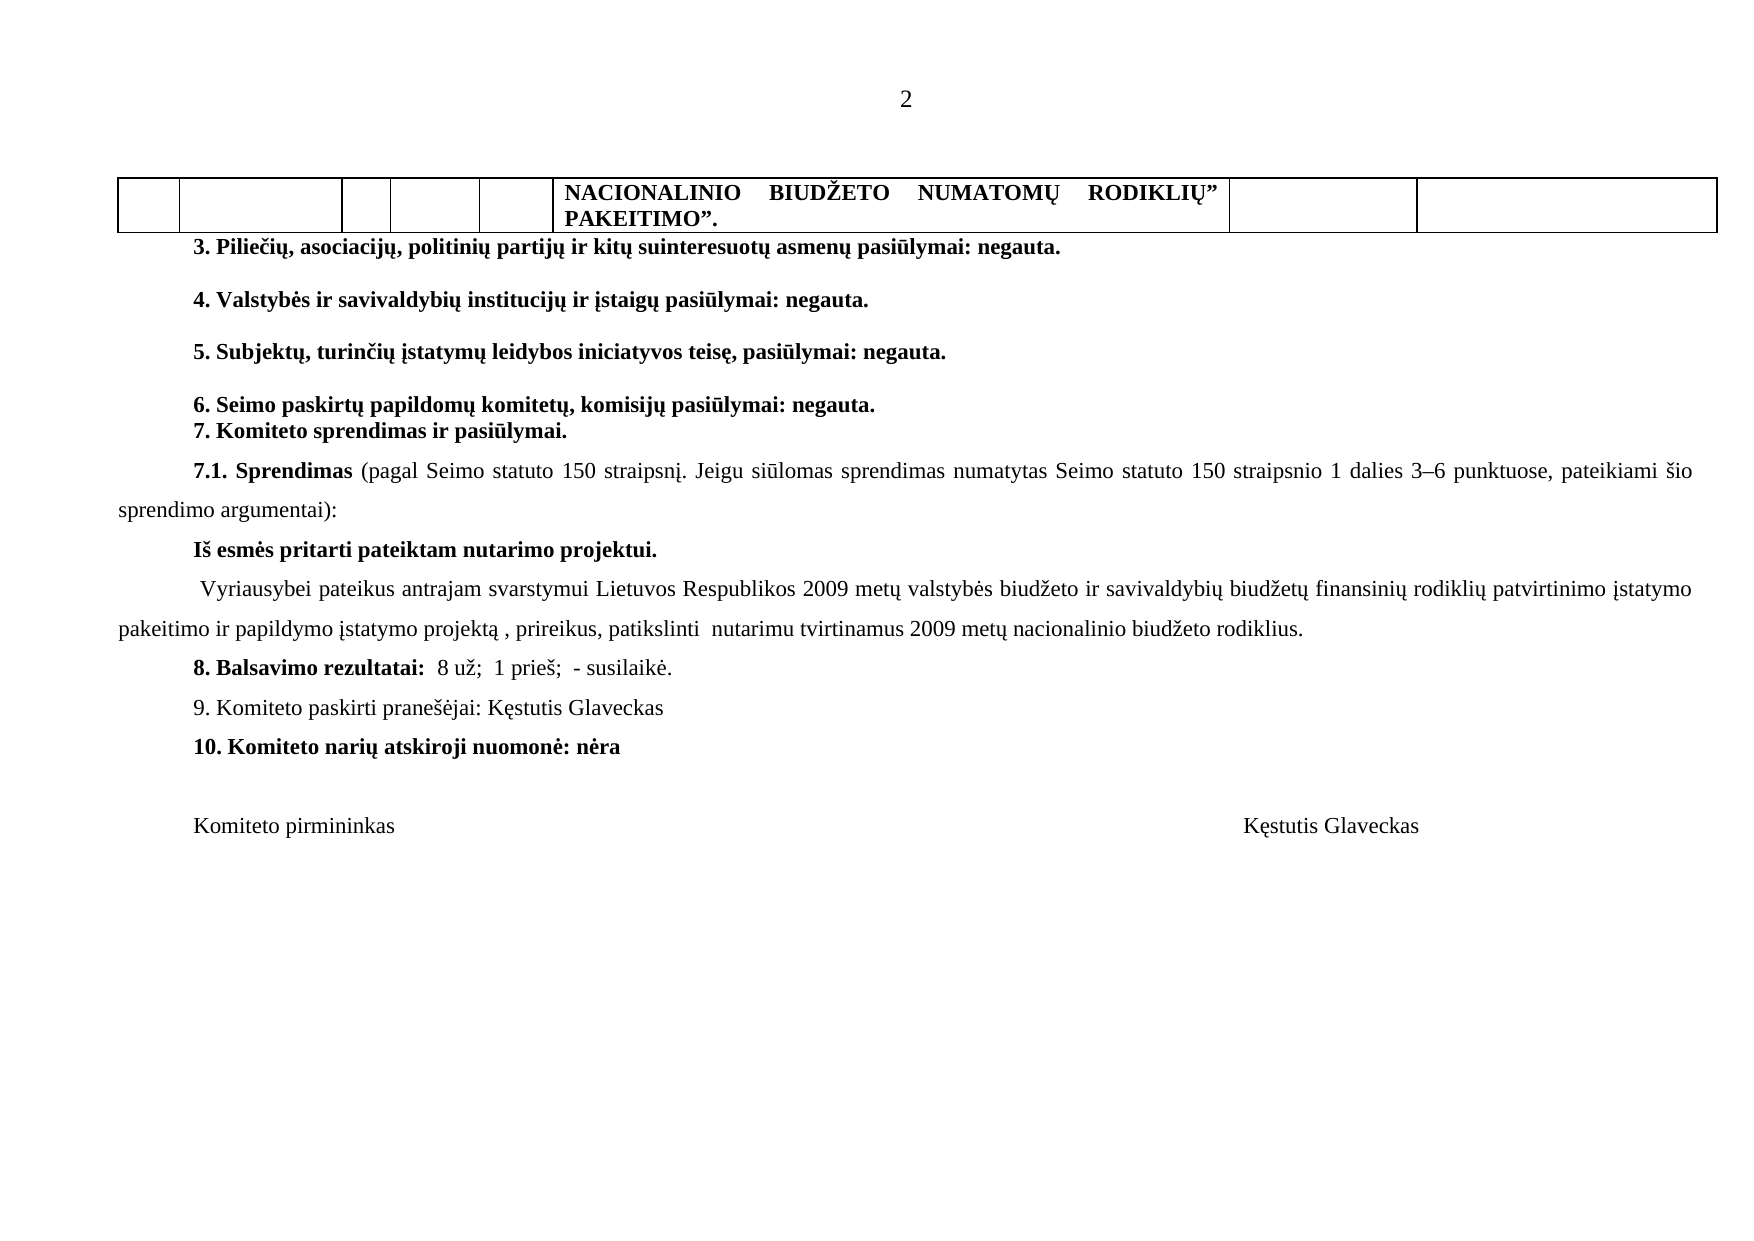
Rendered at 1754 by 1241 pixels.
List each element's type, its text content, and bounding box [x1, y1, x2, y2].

text Vyriausybei pateikus antrajam svarstymui Lietuvos Respublikos 2009 metų valstybės biudžeto ir savivaldybių biudžetų finansinių rodiklių patvirtinimo įstatymo pakeitimo ir papildymo įstatymo projektą , prireikus, patikslinti nutarimu tvirtinamus 2009 metų nacionalinio biudžeto rodiklius. [118, 575, 1694, 641]
text Iš esmės pritarti pateiktam nutarimo projektui. [118, 536, 1694, 562]
text 7.1. Sprendimas (pagal Seimo statuto 150 straipsnį. Jeigu siūlomas sprendimas numatytas Seimo statuto 150 straipsnio 1 dalies 3–6 punktuose, pateikiami šio sprendimo argumentai): [118, 457, 1694, 523]
table_cell [343, 179, 390, 231]
text 5. Subjektų, turinčių įstatymų leidybos iniciatyvos teisę, pasiūlymai: negauta. [118, 338, 1694, 365]
text Komiteto pirmininkas Kęstutis Glaveckas [118, 812, 1694, 865]
table_cell [180, 179, 341, 231]
table_cell NACIONALINIO BIUDŽETO NUMATOMŲ RODIKLIŲ” PAKEITIMO”. [554, 179, 1229, 231]
text 6. Seimo paskirtų papildomų komitetų, komisijų pasiūlymai: negauta. [118, 391, 1694, 417]
table_cell [119, 179, 179, 231]
text 9. Komiteto paskirti pranešėjai: Kęstutis Glaveckas [118, 694, 1694, 720]
table_cell [1418, 179, 1716, 231]
table_cell [391, 179, 479, 231]
table_cell [480, 179, 552, 231]
table_cell [1230, 179, 1416, 231]
text 4. Valstybės ir savivaldybių institucijų ir įstaigų pasiūlymai: negauta. [118, 286, 1694, 312]
text 7. Komiteto sprendimas ir pasiūlymai. [193, 417, 1694, 444]
text 8. Balsavimo rezultatai: 8 už; 1 prieš; - susilaikė. [118, 654, 1694, 681]
text 3. Piliečių, asociacijų, politinių partijų ir kitų suinteresuotų asmenų pasiūlymai: negauta. [118, 233, 1694, 259]
text 10. Komiteto narių atskiroji nuomonė: nėra [118, 733, 1694, 760]
